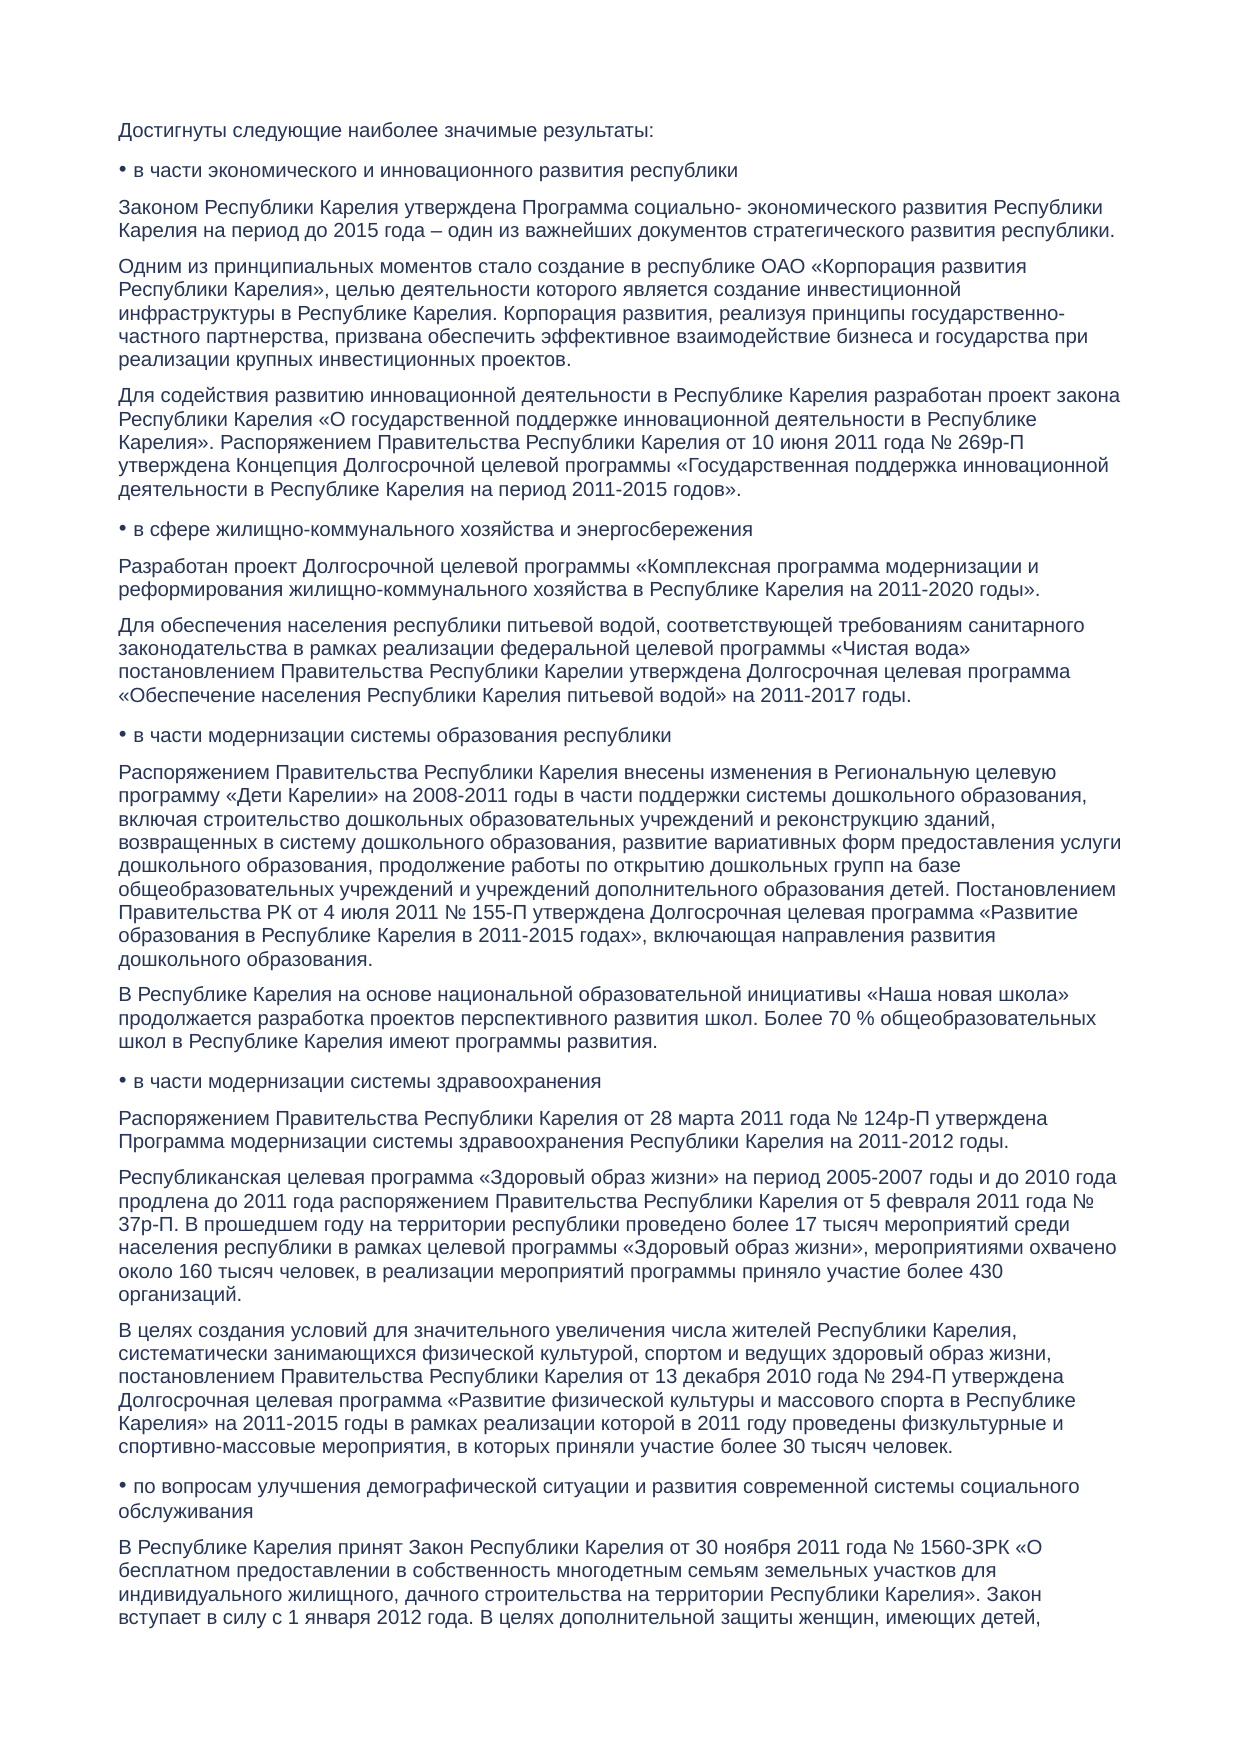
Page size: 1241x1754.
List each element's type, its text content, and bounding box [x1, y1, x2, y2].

text В целях создания условий для значительного увеличения числа жителей Республики Карелия, систематически занимающихся физической культурой, спортом и ведущих здоровый образ жизни, постановлением Правительства Республики Карелия от 13 декабря 2010 года № 294-П утверждена Долгосрочная целевая программа «Развитие физической культуры и массового спорта в Республике Карелия» на 2011-2015 годы в рамках реализации которой в 2011 году проведены физкультурные и спортивно-массовые мероприятия, в которых приняли участие более 30 тысяч человек. [118, 1318, 1122, 1458]
text В Республике Карелия на основе национальной образовательной инициативы «Наша новая школа» продолжается разработка проектов перспективного развития школ. Более 70 % общеобразовательных школ в Республике Карелия имеют программы развития. [118, 983, 1122, 1053]
text Достигнуты следующие наиболее значимые результаты: [118, 118, 1122, 141]
text • в части модернизации системы образования республики [118, 719, 1122, 748]
text • по вопросам улучшения демографической ситуации и развития современной системы социального обслуживания [118, 1471, 1122, 1523]
text • в части экономического и инновационного развития республики [118, 154, 1122, 183]
text Распоряжением Правительства Республики Карелия внесены изменения в Региональную целевую программу «Дети Карелии» на 2008-2011 годы в части поддержки системы дошкольного образования, включая строительство дошкольных образовательных учреждений и реконструкцию зданий, возвращенных в систему дошкольного образования, развитие вариативных форм предоставления услуги дошкольного образования, продолжение работы по открытию дошкольных групп на базе общеобразовательных учреждений и учреждений дополнительного образования детей. Постановлением Правительства РК от 4 июля 2011 № 155-П утверждена Долгосрочная целевая программа «Развитие образования в Республике Карелия в 2011-2015 годах», включающая направления развития дошкольного образования. [118, 760, 1122, 970]
text Для содействия развитию инновационной деятельности в Республике Карелия разработан проект закона Республики Карелия «О государственной поддержке инновационной деятельности в Республике Карелия». Распоряжением Правительства Республики Карелия от 10 июня 2011 года № 269р-П утверждена Концепция Долгосрочной целевой программы «Государственная поддержка инновационной деятельности в Республике Карелия на период 2011-2015 годов». [118, 383, 1122, 500]
text Распоряжением Правительства Республики Карелия от 28 марта 2011 года № 124р-П утверждена Программа модернизации системы здравоохранения Республики Карелия на 2011-2012 годы. [118, 1106, 1122, 1153]
text Разработан проект Долгосрочной целевой программы «Комплексная программа модернизации и реформирования жилищно-коммунального хозяйства в Республике Карелия на 2011-2020 годы». [118, 554, 1122, 601]
text Одним из принципиальных моментов стало создание в республике ОАО «Корпорация развития Республики Карелия», целью деятельности которого является создание инвестиционной инфраструктуры в Республике Карелия. Корпорация развития, реализуя принципы государственно-частного партнерства, призвана обеспечить эффективное взаимодействие бизнеса и государства при реализации крупных инвестиционных проектов. [118, 254, 1122, 371]
text Республиканская целевая программа «Здоровый образ жизни» на период 2005-2007 годы и до 2010 года продлена до 2011 года распоряжением Правительства Республики Карелия от 5 февраля 2011 года № 37р-П. В прошедшем году на территории республики проведено более 17 тысяч мероприятий среди населения республики в рамках целевой программы «Здоровый образ жизни», мероприятиями охвачено около 160 тысяч человек, в реализации мероприятий программы приняло участие более 430 организаций. [118, 1166, 1122, 1306]
text • в части модернизации системы здравоохранения [118, 1065, 1122, 1094]
text В Республике Карелия принят Закон Республики Карелия от 30 ноября 2011 года № 1560-ЗРК «О бесплатном предоставлении в собственность многодетным семьям земельных участков для индивидуального жилищного, дачного строительства на территории Республики Карелия». Закон вступает в силу с 1 января 2012 года. В целях дополнительной защиты женщин, имеющих детей, [118, 1535, 1122, 1628]
text Для обеспечения населения республики питьевой водой, соответствующей требованиям санитарного законодательства в рамках реализации федеральной целевой программы «Чистая вода» постановлением Правительства Республики Карелии утверждена Долгосрочная целевая программа «Обеспечение населения Республики Карелия питьевой водой» на 2011-2017 годы. [118, 613, 1122, 706]
text • в сфере жилищно-коммунального хозяйства и энергосбережения [118, 513, 1122, 541]
text Законом Республики Карелия утверждена Программа социально- экономического развития Республики Карелия на период до 2015 года – один из важнейших документов стратегического развития республики. [118, 195, 1122, 242]
